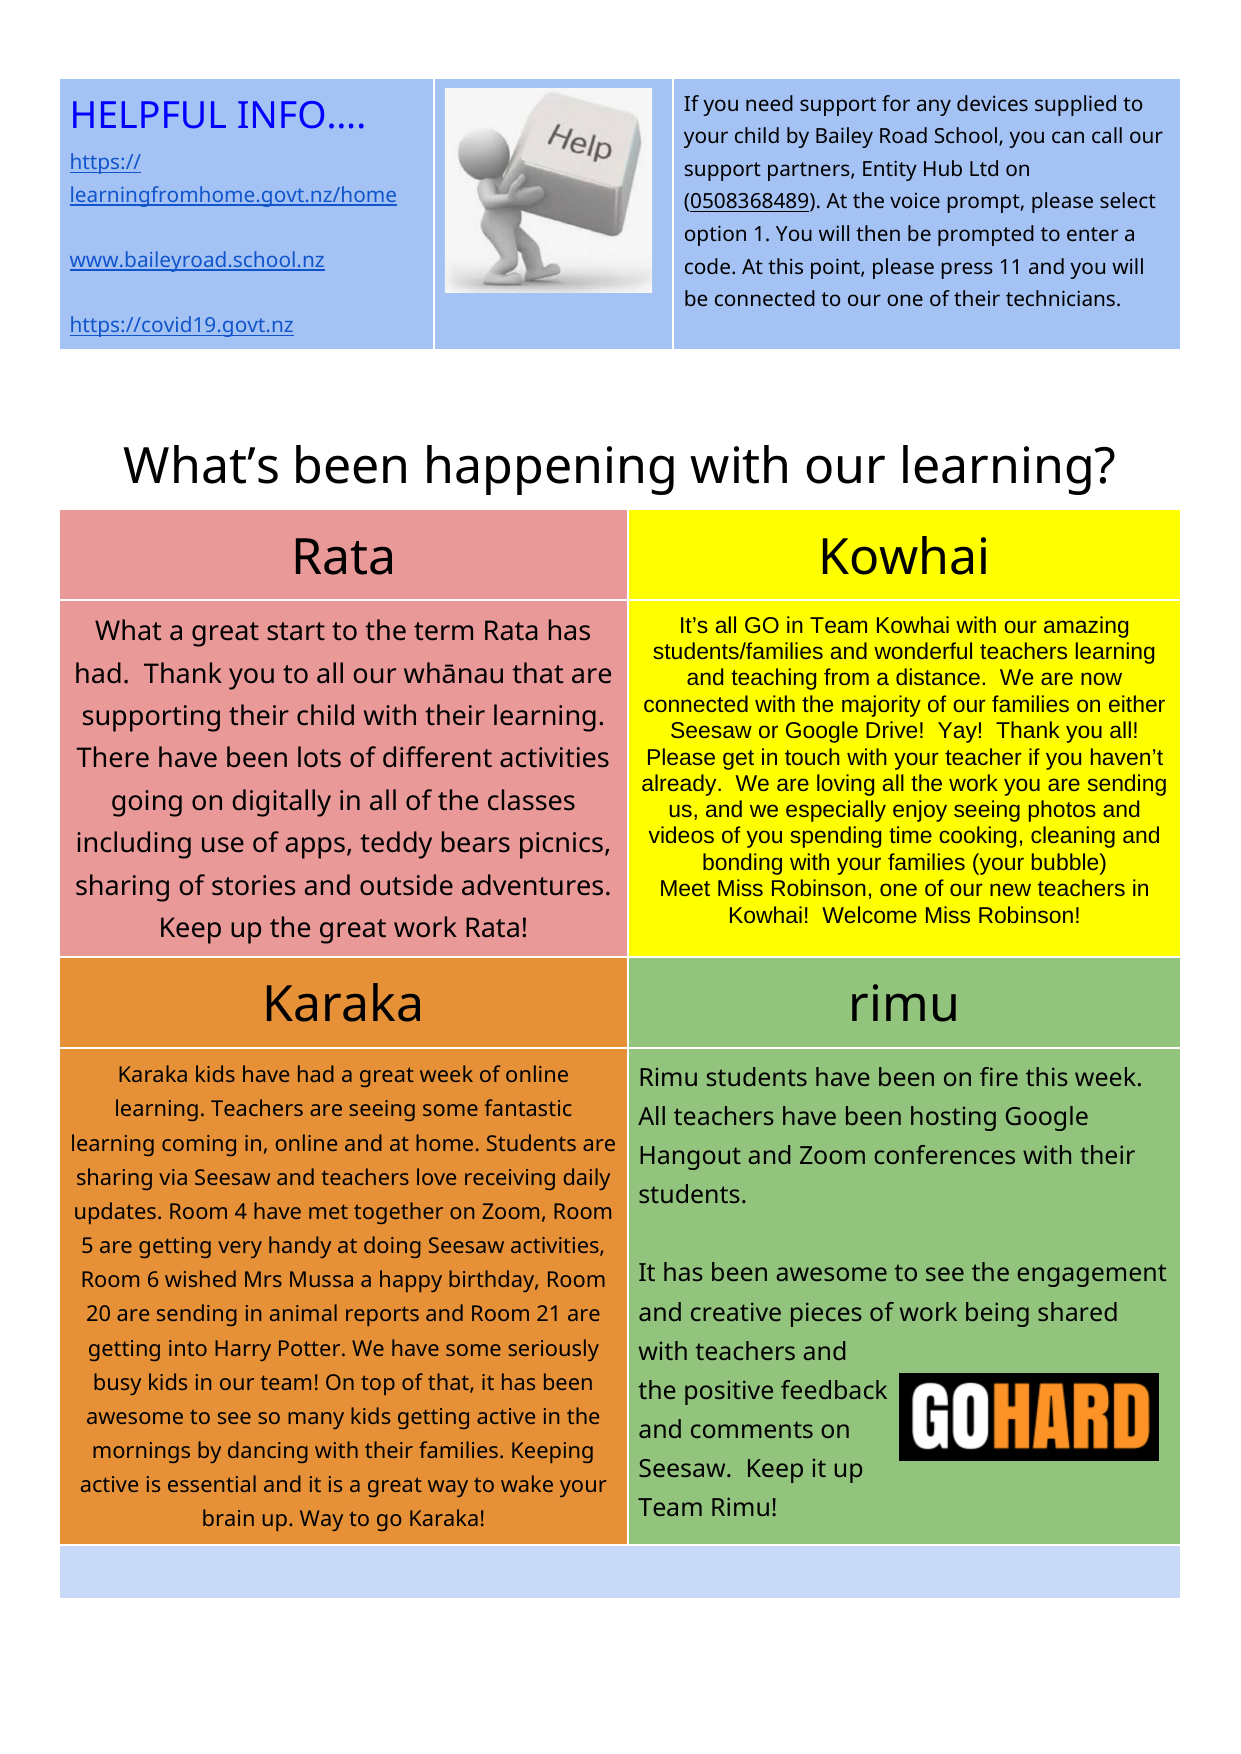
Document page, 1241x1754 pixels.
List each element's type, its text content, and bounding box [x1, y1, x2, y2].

table_cell Karaka kids have had a great week of online learning. Teachers are seeing some fantastic learning coming in, online and at home. Students are sharing via Seesaw and teachers love receiving daily updates. Room 4 have met together on Zoom, Room 5 are getting very handy at doing Seesaw activities, Room 6 wished Mrs Mussa a happy birthday, Room 20 are sending in animal reports and Room 21 are getting into Harry Potter. We have some seriously busy kids in our team! On top of that, it has been awesome to see so many kids getting active in the mornings by dancing with their families. Keeping active is essential and it is a great way to wake your brain up. Way to go Karaka! [60, 1049, 627, 1544]
table_cell [60, 1546, 1180, 1598]
table_header Kowhai [629, 510, 1180, 599]
table_cell What a great start to the term Rata has had. Thank you to all our whānau that are supporting their child with their learning. There have been lots of different activities going on digitally in all of the classes including use of apps, teddy bears picnics, sharing of stories and outside adventures. Keep up the great work Rata! [60, 601, 627, 956]
table_header [435, 79, 672, 349]
table_cell Karaka [60, 958, 627, 1047]
table_header Rata [60, 510, 627, 599]
table_header HELPFUL INFO…. https://learningfromhome.govt.nz/home www.baileyroad.school.nz https://covid19.govt.nz [60, 79, 433, 349]
table_cell rimu [629, 958, 1180, 1047]
table_header If you need support for any devices supplied to your child by Bailey Road School, you can call our support partners, Entity Hub Ltd on (0508368489). At the voice prompt, please select option 1. You will then be prompted to enter a code. At this point, please press 11 and you will be connected to our one of their technicians. [674, 79, 1180, 349]
picture [444, 88, 653, 293]
table_cell It’s all GO in Team Kowhai with our amazing students/families and wonderful teachers learning and teaching from a distance. We are now connected with the majority of our families on either Seesaw or Google Drive! Yay! Thank you all! Please get in touch with your teacher if you haven’t already. We are loving all the work you are sending us, and we especially enjoy seeing photos and videos of you spending time cooking, cleaning and bonding with your families (your bubble) Meet Miss Robinson, one of our new teachers in Kowhai! Welcome Miss Robinson! [629, 601, 1180, 956]
table_cell Rimu students have been on fire this week. All teachers have been hosting Google Hangout and Zoom conferences with their students. It has been awesome to see the engagement and creative pieces of work being shared with teachers and the positive feedback and comments on Seesaw. Keep it up Team Rimu! [629, 1049, 1180, 1544]
text What’s been happening with our learning? [59, 430, 1181, 498]
picture [899, 1373, 1159, 1461]
